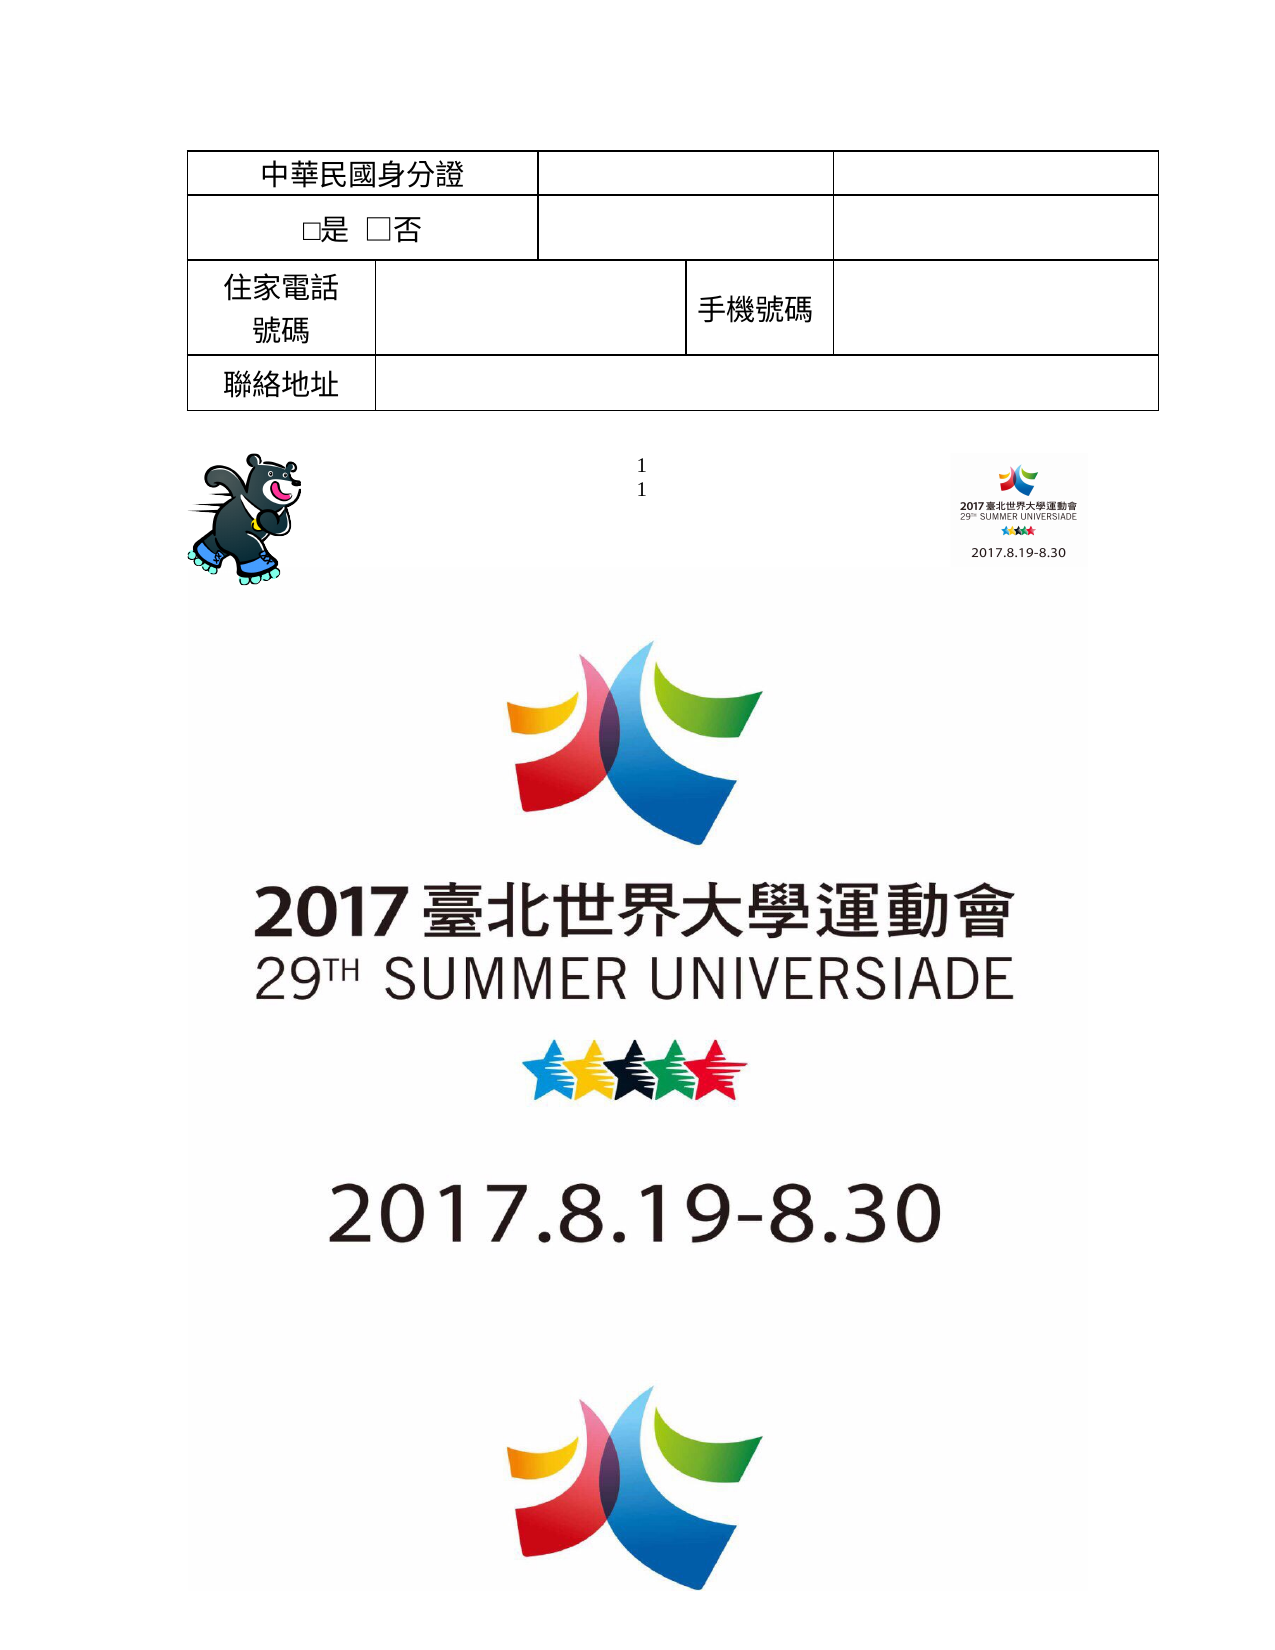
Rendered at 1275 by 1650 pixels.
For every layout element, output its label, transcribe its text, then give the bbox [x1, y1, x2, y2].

table_cell [834, 261, 1158, 354]
table_cell 聯絡地址 [188, 356, 375, 410]
table_cell [376, 356, 1158, 410]
table_cell [539, 152, 833, 194]
table_cell □是 □否 [188, 196, 537, 259]
table_cell [834, 152, 1158, 194]
table_cell [834, 196, 1158, 259]
table_cell 中華民國身分證 [188, 152, 537, 194]
table_cell 住家電話 號碼 [188, 261, 375, 354]
table_cell 手機號碼 [687, 261, 833, 354]
table_cell [376, 261, 685, 354]
table_cell [539, 196, 833, 259]
